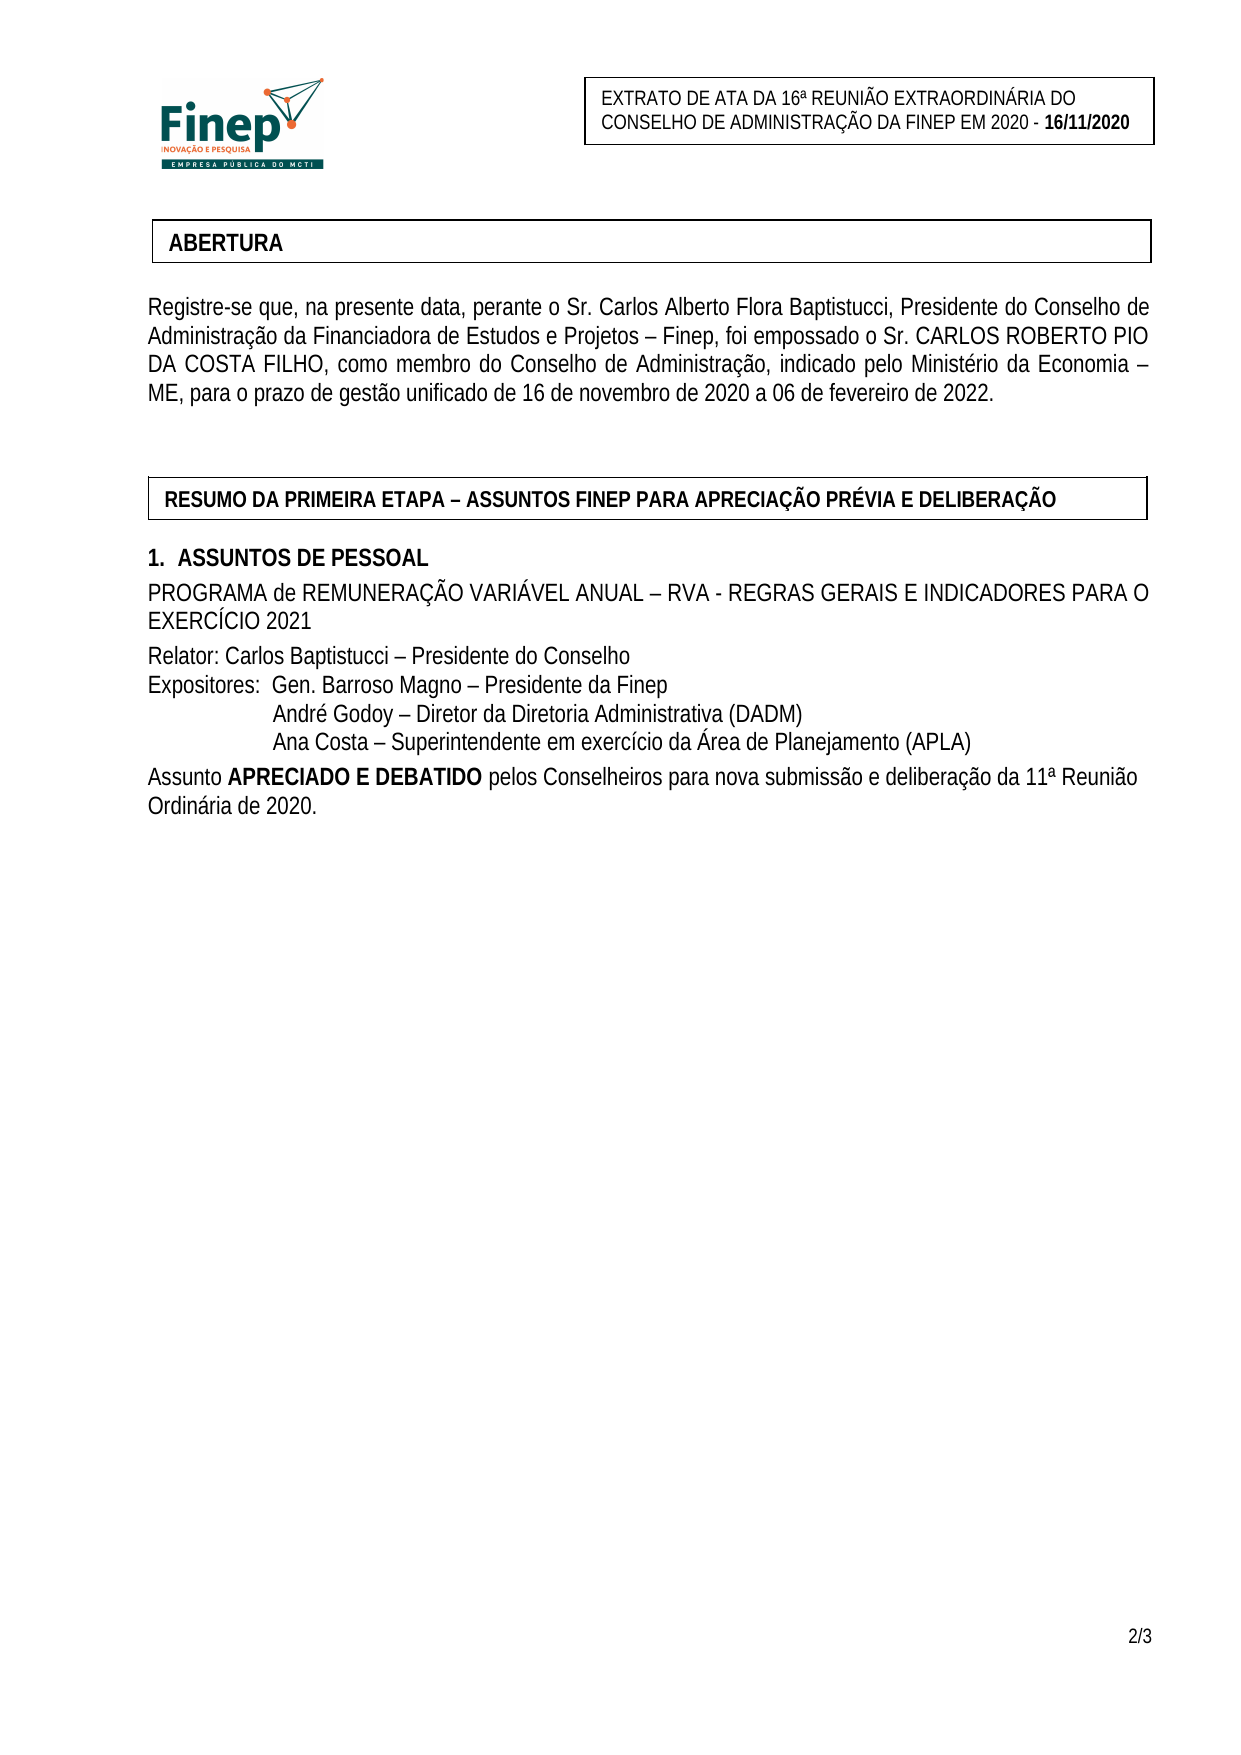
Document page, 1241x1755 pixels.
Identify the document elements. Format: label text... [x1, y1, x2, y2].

text Ordinária de 2020. [148, 791, 1152, 819]
text Relator: Carlos Baptistucci – Presidente do Conselho [148, 641, 1152, 670]
list ASSUNTOS DE PESSOAL [148, 543, 1152, 571]
text André Godoy – Diretor da Diretoria Administrativa (DADM) [221, 698, 1152, 727]
text Ana Costa – Superintendente em exercício da Área de Planejamento (APLA) [148, 727, 1152, 756]
text PROGRAMA de REMUNERAÇÃO VARIÁVEL ANUAL – RVA - REGRAS GERAIS E INDICADORES PARA O EXERCÍCIO 2021 [148, 578, 1152, 635]
text Expositores: Gen. Barroso Magno – Presidente da Finep [148, 670, 1152, 698]
text Registre-se que, na presente data, perante o Sr. Carlos Alberto Flora Baptistucci, Presidente do Conselho de Administração da Financiadora de Estudos e Projetos – Finep, foi empossado o Sr. CARLOS ROBERTO PIO DA COSTA FILHO, como membro do Conselho de Administração, indicado pelo Ministério da Economia – ME, para o prazo de gestão unificado de 16 de novembro de 2020 a 06 de fevereiro de 2022. [148, 292, 1152, 407]
text RESUMO DA PRIMEIRA ETAPA – ASSUNTOS FINEP PARA APRECIAÇÃO PRÉVIA E DELIBERAÇÃO [164, 486, 1131, 511]
text Assunto APRECIADO E DEBATIDO pelos Conselheiros para nova submissão e deliberação da 11ª Reunião [148, 762, 1152, 791]
text ABERTURA [168, 228, 1135, 254]
